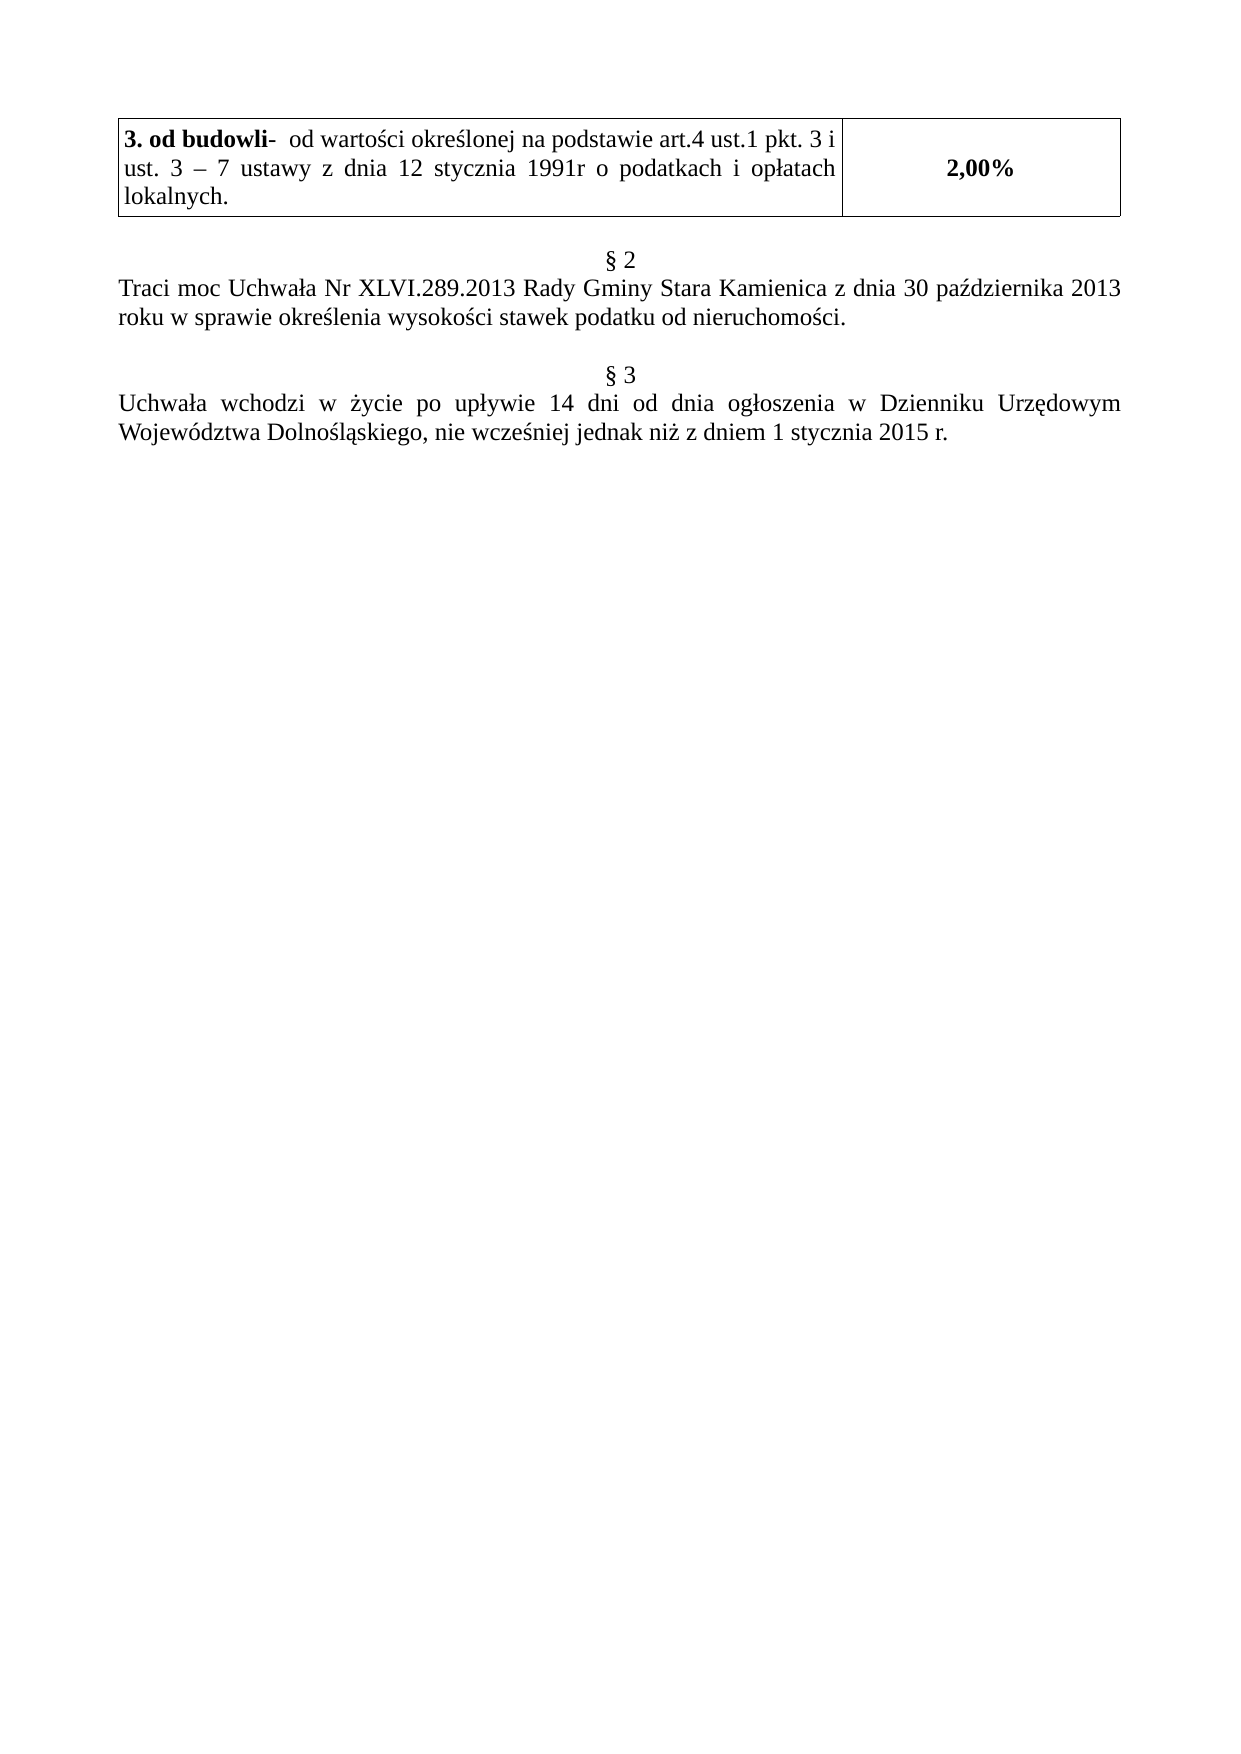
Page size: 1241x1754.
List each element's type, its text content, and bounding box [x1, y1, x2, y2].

text § 3 [118, 360, 1122, 388]
table_cell 2,00% [843, 119, 1120, 216]
text § 2 [118, 245, 1122, 273]
text Traci moc Uchwała Nr XLVI.289.2013 Rady Gminy Stara Kamienica z dnia 30 października 2013 roku w sprawie określenia wysokości stawek podatku od nieruchomości. [118, 273, 1122, 331]
text Uchwała wchodzi w życie po upływie 14 dni od dnia ogłoszenia w Dzienniku Urzędowym Województwa Dolnośląskiego, nie wcześniej jednak niż z dniem 1 stycznia 2015 r. [118, 388, 1122, 446]
table_cell 3. od budowli- od wartości określonej na podstawie art.4 ust.1 pkt. 3 i ust. 3 – 7 ustawy z dnia 12 stycznia 1991r o podatkach i opłatach lokalnych. [119, 119, 842, 216]
